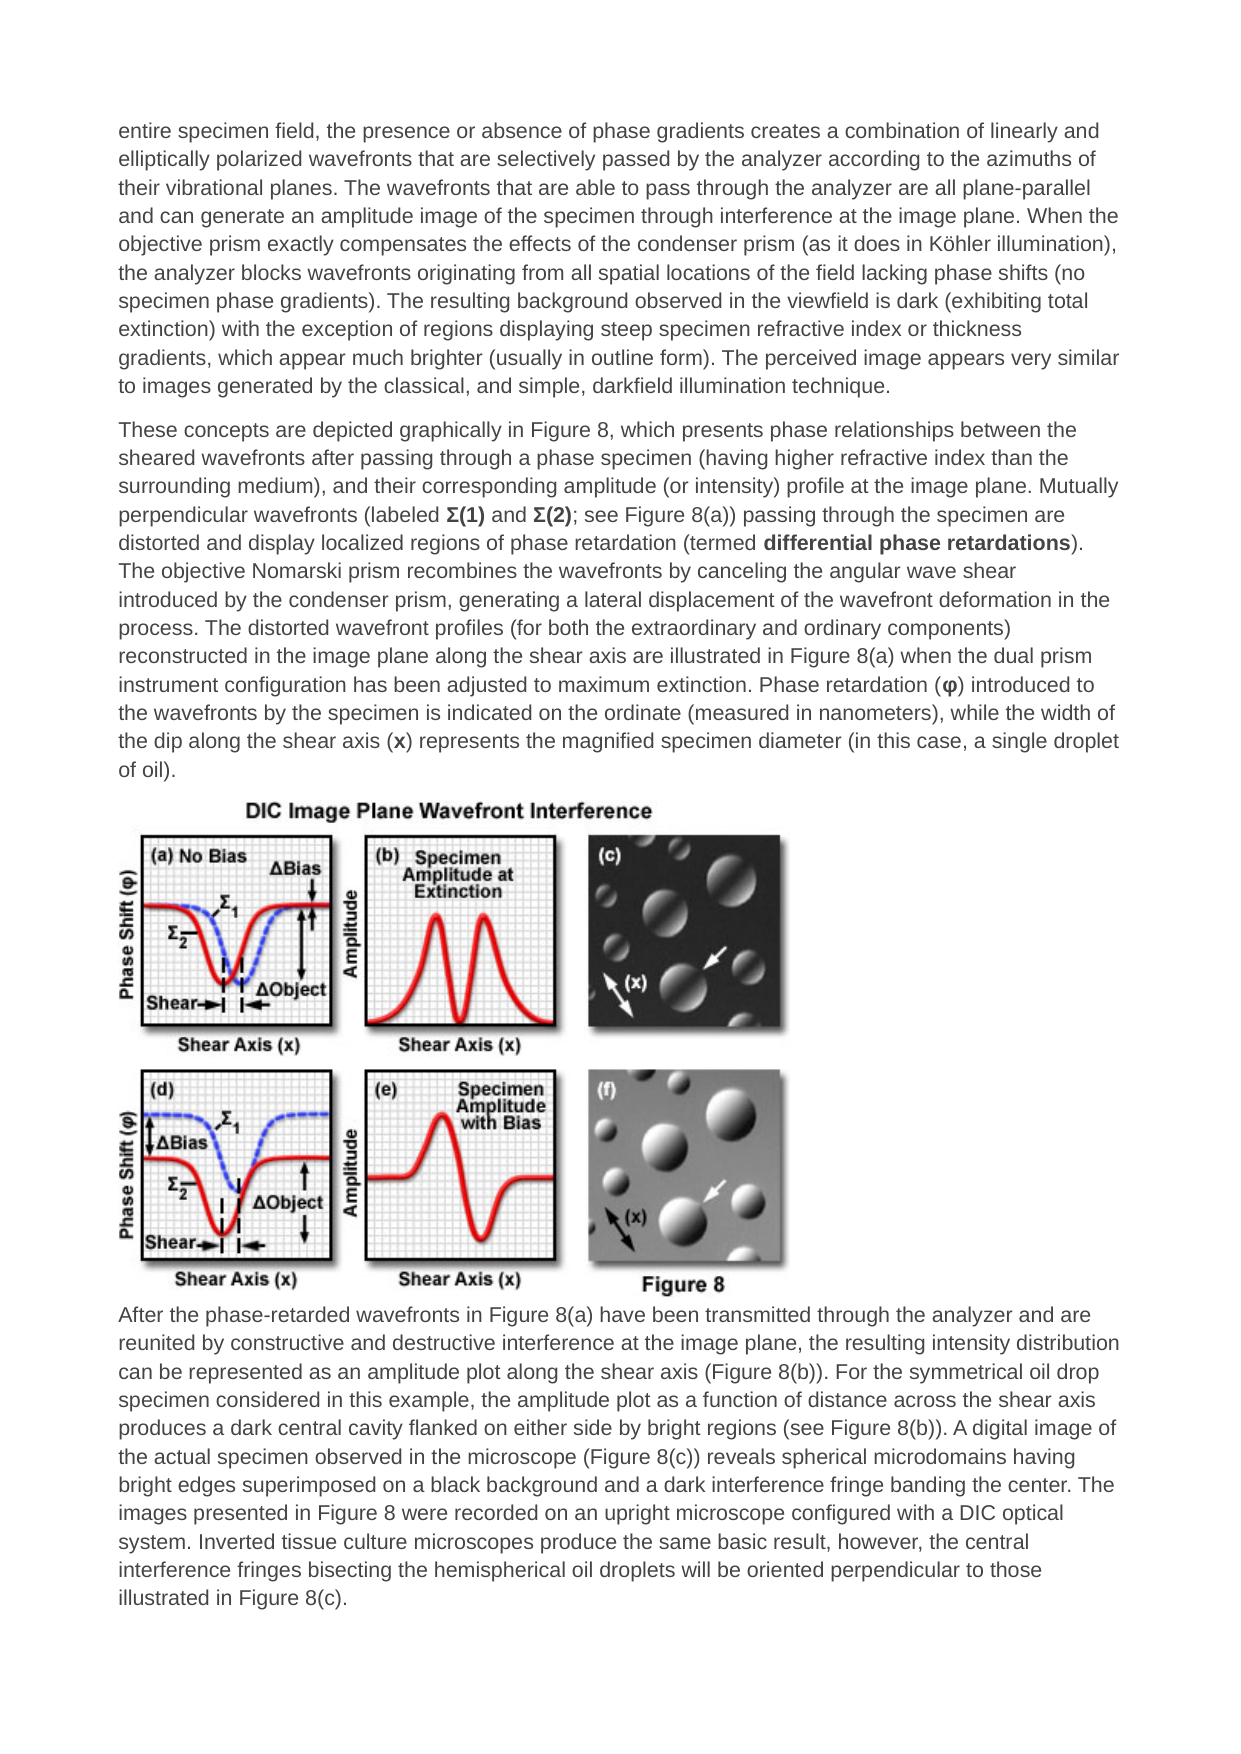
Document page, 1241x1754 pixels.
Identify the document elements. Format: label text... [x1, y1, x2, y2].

text After the phase-retarded wavefronts in Figure 8(a) have been transmitted through the analyzer and are reunited by constructive and destructive interference at the image plane, the resulting intensity distribution can be represented as an amplitude plot along the shear axis (Figure 8(b)). For the symmetrical oil drop specimen considered in this example, the amplitude plot as a function of distance across the shear axis produces a dark central cavity flanked on either side by bright regions (see Figure 8(b)). A digital image of the actual specimen observed in the microscope (Figure 8(c)) reveals spherical microdomains having bright edges superimposed on a black background and a dark interference fringe banding the center. The images presented in Figure 8 were recorded on an upright microscope configured with a DIC optical system. Inverted tissue culture microscopes produce the same basic result, however, the central interference fringes bisecting the hemispherical oil droplets will be oriented perpendicular to those illustrated in Figure 8(c). [118, 1302, 1122, 1610]
text entire specimen field, the presence or absence of phase gradients creates a combination of linearly and elliptically polarized wavefronts that are selectively passed by the analyzer according to the azimuths of their vibrational planes. The wavefronts that are able to pass through the analyzer are all plane-parallel and can generate an amplitude image of the specimen through interference at the image plane. When the objective prism exactly compensates the effects of the condenser prism (as it does in Köhler illumination), the analyzer blocks wavefronts originating from all spatial locations of the field lacking phase shifts (no specimen phase gradients). The resulting background observed in the viewfield is dark (exhibiting total extinction) with the exception of regions displaying steep specimen refractive index or thickness gradients, which appear much brighter (usually in outline form). The perceived image appears very similar to images generated by the classical, and simple, darkfield illumination technique. [118, 118, 1122, 398]
picture [118, 800, 790, 1298]
text These concepts are depicted graphically in Figure 8, which presents phase relationships between the sheared wavefronts after passing through a phase specimen (having higher refractive index than the surrounding medium), and their corresponding amplitude (or intensity) profile at the image plane. Mutually perpendicular wavefronts (labeled Σ(1) and Σ(2); see Figure 8(a)) passing through the specimen are distorted and display localized regions of phase retardation (termed differential phase retardations). The objective Nomarski prism recombines the wavefronts by canceling the angular wave shear introduced by the condenser prism, generating a lateral displacement of the wavefront deformation in the process. The distorted wavefront profiles (for both the extraordinary and ordinary components) reconstructed in the image plane along the shear axis are illustrated in Figure 8(a) when the dual prism instrument configuration has been adjusted to maximum extinction. Phase retardation (φ) introduced to the wavefronts by the specimen is indicated on the ordinate (measured in nanometers), while the width of the dip along the shear axis (x) represents the magnified specimen diameter (in this case, a single droplet of oil). [118, 417, 1122, 781]
